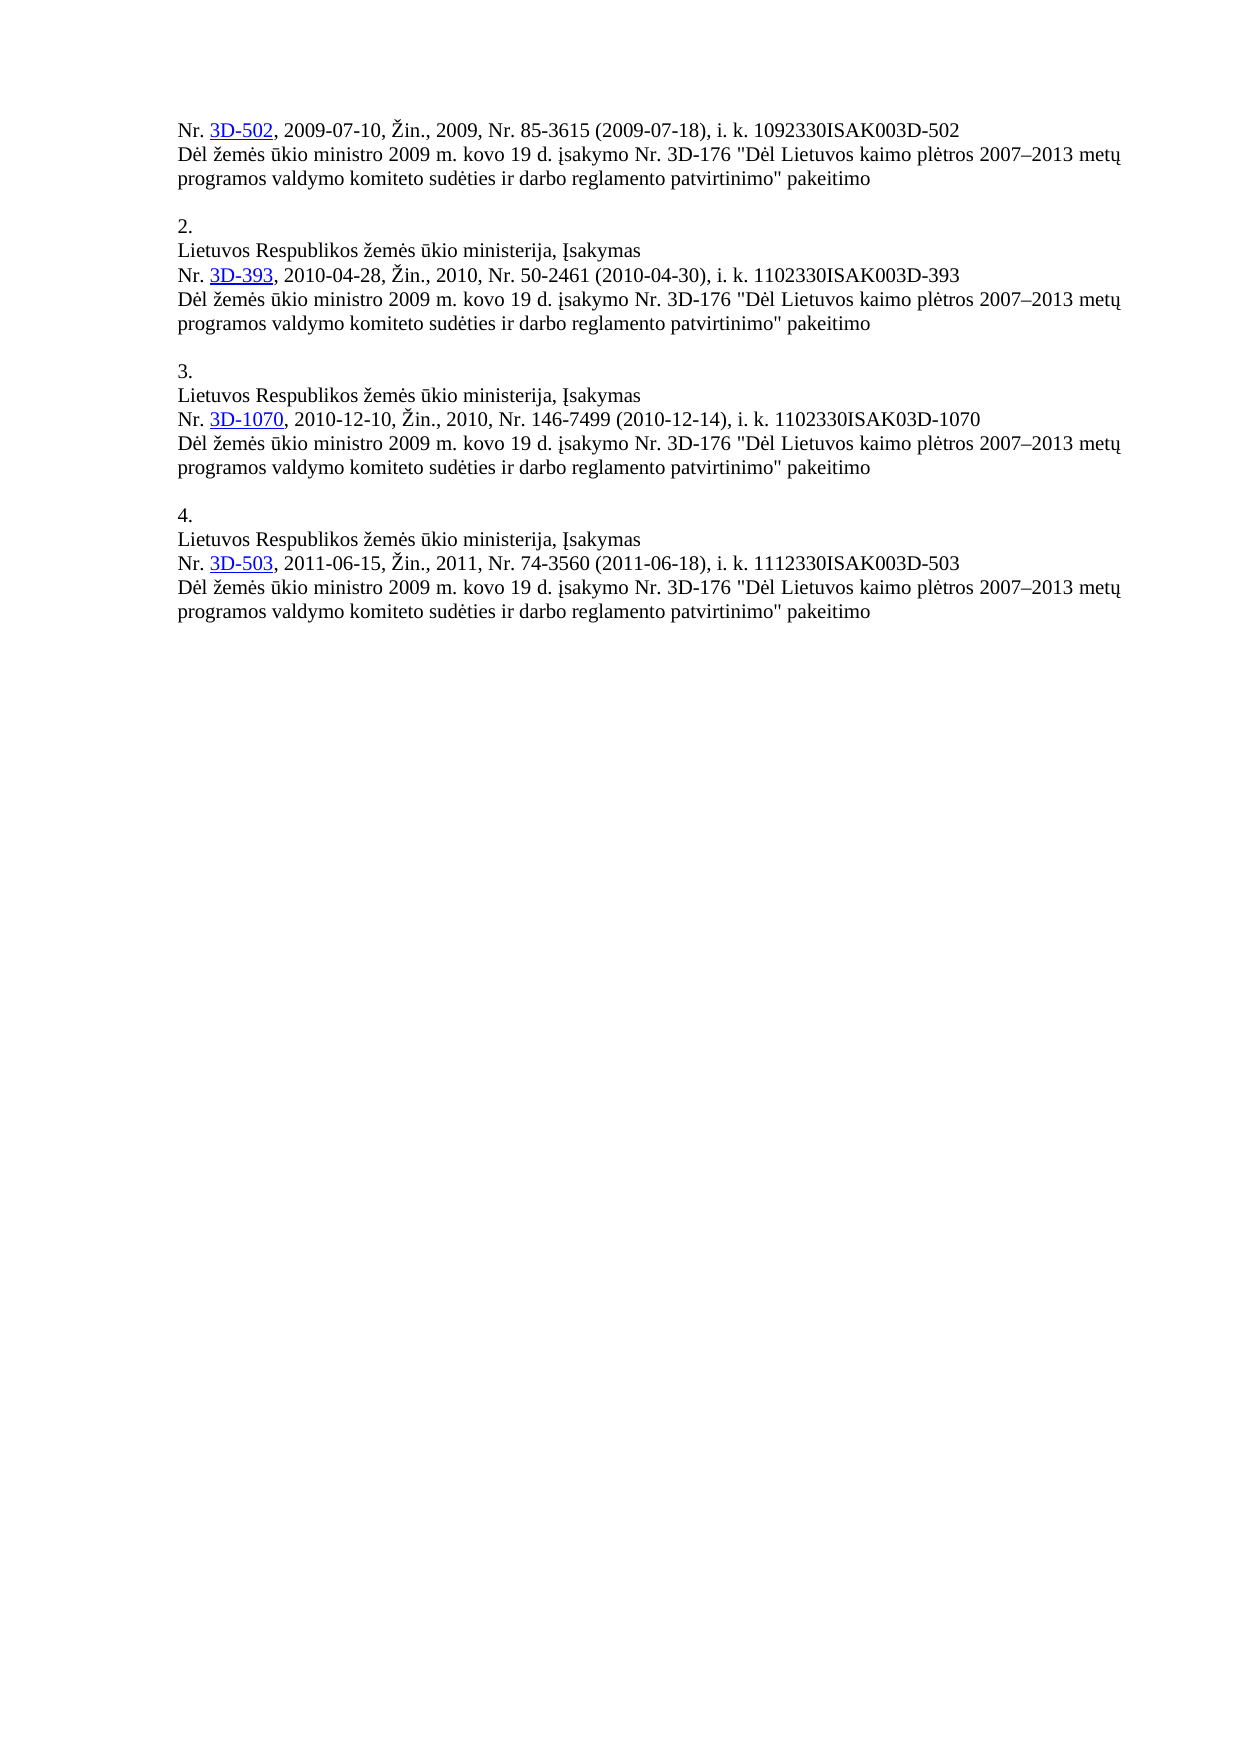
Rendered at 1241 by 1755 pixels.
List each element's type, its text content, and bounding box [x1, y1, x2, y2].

text Dėl žemės ūkio ministro 2009 m. kovo 19 d. įsakymo Nr. 3D-176 "Dėl Lietuvos kaimo plėtros 2007–2013 metų programos valdymo komiteto sudėties ir darbo reglamento patvirtinimo" pakeitimo [177, 575, 1122, 623]
text Dėl žemės ūkio ministro 2009 m. kovo 19 d. įsakymo Nr. 3D-176 "Dėl Lietuvos kaimo plėtros 2007–2013 metų programos valdymo komiteto sudėties ir darbo reglamento patvirtinimo" pakeitimo [177, 431, 1122, 479]
text Nr. 3D-502, 2009-07-10, Žin., 2009, Nr. 85-3615 (2009-07-18), i. k. 1092330ISAK003D-502 [177, 118, 1122, 142]
text 4. [177, 503, 1122, 527]
text Lietuvos Respublikos žemės ūkio ministerija, Įsakymas [177, 527, 1122, 551]
text 3. [177, 359, 1122, 383]
text Nr. 3D-503, 2011-06-15, Žin., 2011, Nr. 74-3560 (2011-06-18), i. k. 1112330ISAK003D-503 [177, 551, 1122, 575]
text Dėl žemės ūkio ministro 2009 m. kovo 19 d. įsakymo Nr. 3D-176 "Dėl Lietuvos kaimo plėtros 2007–2013 metų programos valdymo komiteto sudėties ir darbo reglamento patvirtinimo" pakeitimo [177, 142, 1122, 190]
text Nr. 3D-393, 2010-04-28, Žin., 2010, Nr. 50-2461 (2010-04-30), i. k. 1102330ISAK003D-393 [177, 262, 1122, 287]
text Lietuvos Respublikos žemės ūkio ministerija, Įsakymas [177, 383, 1122, 407]
text Dėl žemės ūkio ministro 2009 m. kovo 19 d. įsakymo Nr. 3D-176 "Dėl Lietuvos kaimo plėtros 2007–2013 metų programos valdymo komiteto sudėties ir darbo reglamento patvirtinimo" pakeitimo [177, 287, 1122, 335]
text Nr. 3D-1070, 2010-12-10, Žin., 2010, Nr. 146-7499 (2010-12-14), i. k. 1102330ISAK03D-1070 [177, 407, 1122, 431]
text Lietuvos Respublikos žemės ūkio ministerija, Įsakymas [177, 238, 1122, 262]
text 2. [177, 214, 1122, 238]
